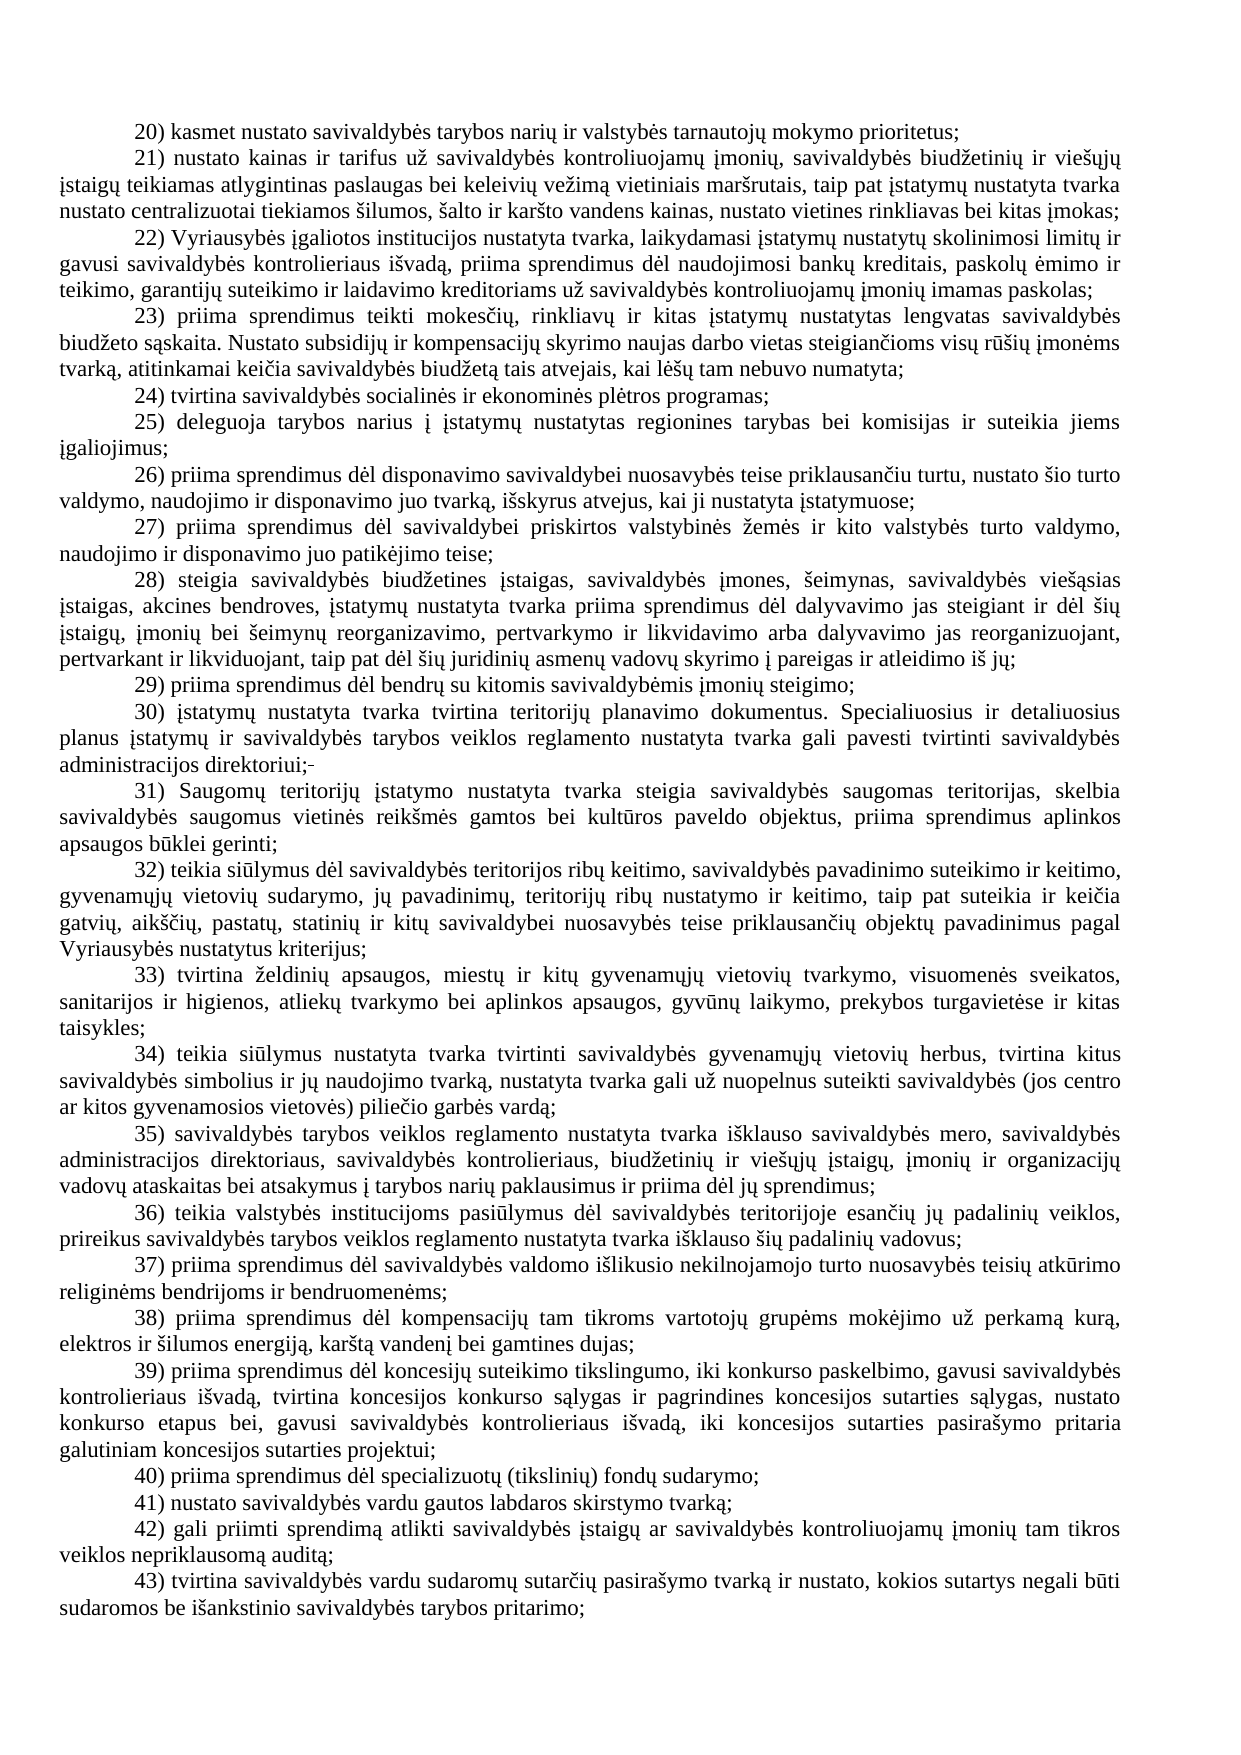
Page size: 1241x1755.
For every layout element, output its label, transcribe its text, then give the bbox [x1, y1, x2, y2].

text 20) kasmet nustato savivaldybės tarybos narių ir valstybės tarnautojų mokymo prioritetus; [59, 118, 1122, 144]
text 27) priima sprendimus dėl savivaldybei priskirtos valstybinės žemės ir kito valstybės turto valdymo, naudojimo ir disponavimo juo patikėjimo teise; [59, 513, 1122, 566]
text 35) savivaldybės tarybos veiklos reglamento nustatyta tvarka išklauso savivaldybės mero, savivaldybės administracijos direktoriaus, savivaldybės kontrolieriaus, biudžetinių ir viešųjų įstaigų, įmonių ir organizacijų vadovų ataskaitas bei atsakymus į tarybos narių paklausimus ir priima dėl jų sprendimus; [59, 1119, 1122, 1199]
text 36) teikia valstybės institucijoms pasiūlymus dėl savivaldybės teritorijoje esančių jų padalinių veiklos, prireikus savivaldybės tarybos veiklos reglamento nustatyta tvarka išklauso šių padalinių vadovus; [59, 1199, 1122, 1251]
text 24) tvirtina savivaldybės socialinės ir ekonominės plėtros programas; [59, 382, 1122, 408]
text 41) nustato savivaldybės vardu gautos labdaros skirstymo tvarką; [59, 1488, 1122, 1515]
text 42) gali priimti sprendimą atlikti savivaldybės įstaigų ar savivaldybės kontroliuojamų įmonių tam tikros veiklos nepriklausomą auditą; [59, 1515, 1122, 1568]
text 34) teikia siūlymus nustatyta tvarka tvirtinti savivaldybės gyvenamųjų vietovių herbus, tvirtina kitus savivaldybės simbolius ir jų naudojimo tvarką, nustatyta tvarka gali už nuopelnus suteikti savivaldybės (jos centro ar kitos gyvenamosios vietovės) piliečio garbės vardą; [59, 1041, 1122, 1119]
text 32) teikia siūlymus dėl savivaldybės teritorijos ribų keitimo, savivaldybės pavadinimo suteikimo ir keitimo, gyvenamųjų vietovių sudarymo, jų pavadinimų, teritorijų ribų nustatymo ir keitimo, taip pat suteikia ir keičia gatvių, aikščių, pastatų, statinių ir kitų savivaldybei nuosavybės teise priklausančių objektų pavadinimus pagal Vyriausybės nustatytus kriterijus; [59, 856, 1122, 961]
text 23) priima sprendimus teikti mokesčių, rinkliavų ir kitas įstatymų nustatytas lengvatas savivaldybės biudžeto sąskaita. Nustato subsidijų ir kompensacijų skyrimo naujas darbo vietas steigiančioms visų rūšių įmonėms tvarką, atitinkamai keičia savivaldybės biudžetą tais atvejais, kai lėšų tam nebuvo numatyta; [59, 303, 1122, 382]
text 26) priima sprendimus dėl disponavimo savivaldybei nuosavybės teise priklausančiu turtu, nustato šio turto valdymo, naudojimo ir disponavimo juo tvarką, išskyrus atvejus, kai ji nustatyta įstatymuose; [59, 461, 1122, 513]
text 21) nustato kainas ir tarifus už savivaldybės kontroliuojamų įmonių, savivaldybės biudžetinių ir viešųjų įstaigų teikiamas atlygintinas paslaugas bei keleivių vežimą vietiniais maršrutais, taip pat įstatymų nustatyta tvarka nustato centralizuotai tiekiamos šilumos, šalto ir karšto vandens kainas, nustato vietines rinkliavas bei kitas įmokas; [59, 144, 1122, 223]
text 43) tvirtina savivaldybės vardu sudaromų sutarčių pasirašymo tvarką ir nustato, kokios sutartys negali būti sudaromos be išankstinio savivaldybės tarybos pritarimo; [59, 1568, 1122, 1620]
text 28) steigia savivaldybės biudžetines įstaigas, savivaldybės įmones, šeimynas, savivaldybės viešąsias įstaigas, akcines bendroves, įstatymų nustatyta tvarka priima sprendimus dėl dalyvavimo jas steigiant ir dėl šių įstaigų, įmonių bei šeimynų reorganizavimo, pertvarkymo ir likvidavimo arba dalyvavimo jas reorganizuojant, pertvarkant ir likviduojant, taip pat dėl šių juridinių asmenų vadovų skyrimo į pareigas ir atleidimo iš jų; [59, 566, 1122, 672]
text 38) priima sprendimus dėl kompensacijų tam tikroms vartotojų grupėms mokėjimo už perkamą kurą, elektros ir šilumos energiją, karštą vandenį bei gamtines dujas; [59, 1304, 1122, 1357]
text 33) tvirtina želdinių apsaugos, miestų ir kitų gyvenamųjų vietovių tvarkymo, visuomenės sveikatos, sanitarijos ir higienos, atliekų tvarkymo bei aplinkos apsaugos, gyvūnų laikymo, prekybos turgavietėse ir kitas taisykles; [59, 961, 1122, 1041]
text 30) įstatymų nustatyta tvarka tvirtina teritorijų planavimo dokumentus. Specialiuosius ir detaliuosius planus įstatymų ir savivaldybės tarybos veiklos reglamento nustatyta tvarka gali pavesti tvirtinti savivaldybės administracijos direktoriui; [59, 698, 1122, 777]
text 37) priima sprendimus dėl savivaldybės valdomo išlikusio nekilnojamojo turto nuosavybės teisių atkūrimo religinėms bendrijoms ir bendruomenėms; [59, 1251, 1122, 1304]
text 22) Vyriausybės įgaliotos institucijos nustatyta tvarka, laikydamasi įstatymų nustatytų skolinimosi limitų ir gavusi savivaldybės kontrolieriaus išvadą, priima sprendimus dėl naudojimosi bankų kreditais, paskolų ėmimo ir teikimo, garantijų suteikimo ir laidavimo kreditoriams už savivaldybės kontroliuojamų įmonių imamas paskolas; [59, 223, 1122, 303]
text 29) priima sprendimus dėl bendrų su kitomis savivaldybėmis įmonių steigimo; [59, 672, 1122, 698]
text 25) deleguoja tarybos narius į įstatymų nustatytas regionines tarybas bei komisijas ir suteikia jiems įgaliojimus; [59, 408, 1122, 461]
text 40) priima sprendimus dėl specializuotų (tikslinių) fondų sudarymo; [59, 1462, 1122, 1488]
text 39) priima sprendimus dėl koncesijų suteikimo tikslingumo, iki konkurso paskelbimo, gavusi savivaldybės kontrolieriaus išvadą, tvirtina koncesijos konkurso sąlygas ir pagrindines koncesijos sutarties sąlygas, nustato konkurso etapus bei, gavusi savivaldybės kontrolieriaus išvadą, iki koncesijos sutarties pasirašymo pritaria galutiniam koncesijos sutarties projektui; [59, 1357, 1122, 1462]
text 31) Saugomų teritorijų įstatymo nustatyta tvarka steigia savivaldybės saugomas teritorijas, skelbia savivaldybės saugomus vietinės reikšmės gamtos bei kultūros paveldo objektus, priima sprendimus aplinkos apsaugos būklei gerinti; [59, 777, 1122, 856]
